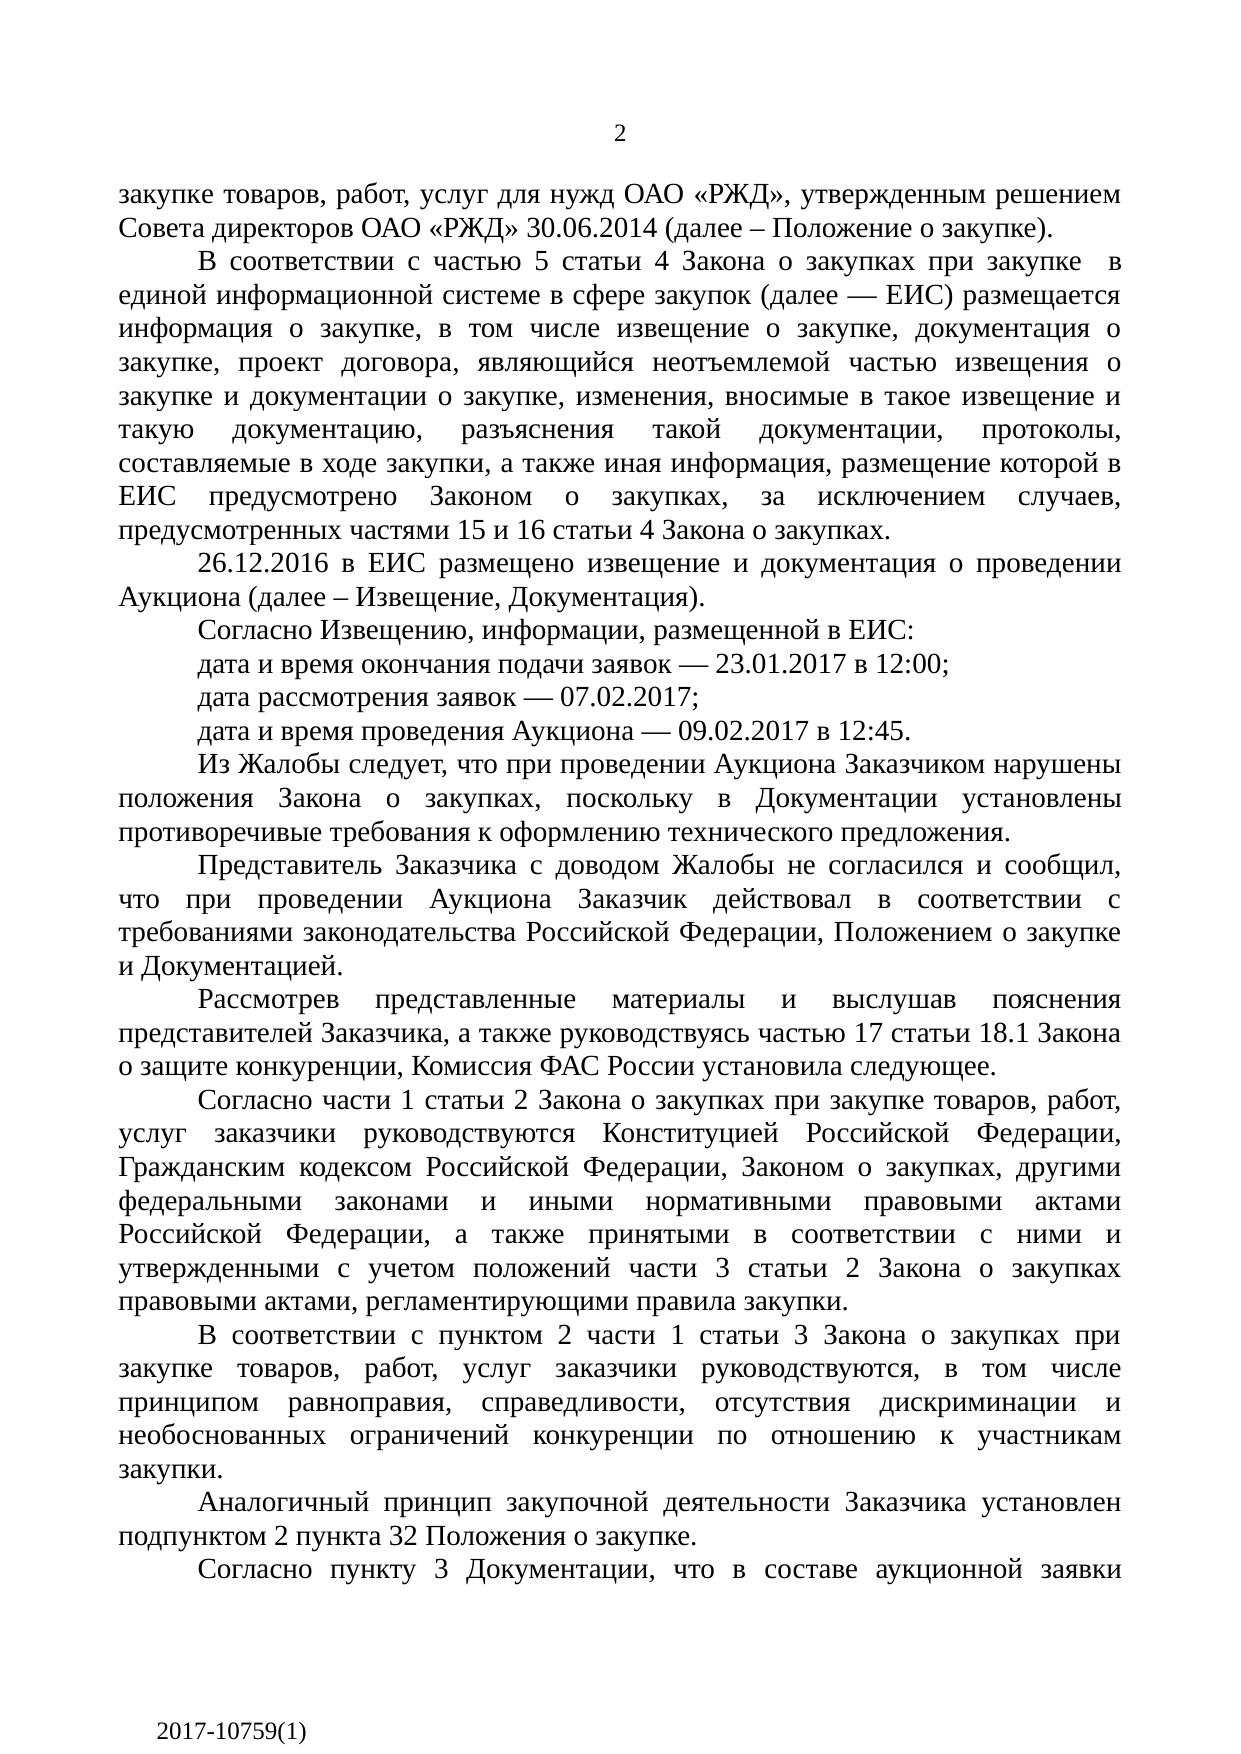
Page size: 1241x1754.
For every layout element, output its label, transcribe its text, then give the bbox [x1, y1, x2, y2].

text 26.12.2016 в ЕИС размещено извещение и документация о проведении Аукциона (далее – Извещение, Документация). [118, 545, 1122, 612]
text закупке товаров, работ, услуг для нужд ОАО «РЖД», утвержденным решением Совета директоров ОАО «РЖД» 30.06.2014 (далее – Положение о закупке). [118, 176, 1122, 243]
text Из Жалобы следует, что при проведении Аукциона Заказчиком нарушены положения Закона о закупках, поскольку в Документации установлены противоречивые требования к оформлению технического предложения. [118, 747, 1122, 847]
text Согласно части 1 статьи 2 Закона о закупках при закупке товаров, работ, услуг заказчики руководствуются Конституцией Российской Федерации, Гражданским кодексом Российской Федерации, Законом о закупках, другими федеральными законами и иными нормативными правовыми актами Российской Федерации, а также принятыми в соответствии с ними и утвержденными с учетом положений части 3 статьи 2 Закона о закупках правовыми актами, регламентирующими правила закупки. [118, 1082, 1122, 1317]
text Согласно пункту 3 Документации, что в составе аукционной заявки [118, 1552, 1122, 1585]
text дата и время окончания подачи заявок — 23.01.2017 в 12:00; [118, 646, 1122, 679]
text Согласно Извещению, информации, размещенной в ЕИС: [118, 612, 1122, 646]
text Представитель Заказчика с доводом Жалобы не согласился и сообщил, что при проведении Аукциона Заказчик действовал в соответствии с требованиями законодательства Российской Федерации, Положением о закупке и Документацией. [118, 847, 1122, 981]
text Рассмотрев представленные материалы и выслушав пояснения представителей Заказчика, а также руководствуясь частью 17 статьи 18.1 Закона о защите конкуренции, Комиссия ФАС России установила следующее. [118, 981, 1122, 1082]
text Аналогичный принцип закупочной деятельности Заказчика установлен подпунктом 2 пункта 32 Положения о закупке. [118, 1484, 1122, 1552]
text дата и время проведения Аукциона — 09.02.2017 в 12:45. [118, 713, 1122, 747]
text дата рассмотрения заявок — 07.02.2017; [118, 679, 1122, 713]
text В соответствии с частью 5 статьи 4 Закона о закупках при закупке в единой информационной системе в сфере закупок (далее — ЕИС) размещается информация о закупке, в том числе извещение о закупке, документация о закупке, проект договора, являющийся неотъемлемой частью извещения о закупке и документации о закупке, изменения, вносимые в такое извещение и такую документацию, разъяснения такой документации, протоколы, составляемые в ходе закупки, а также иная информация, размещение которой в ЕИС предусмотрено Законом о закупках, за исключением случаев, предусмотренных частями 15 и 16 статьи 4 Закона о закупках. [118, 243, 1122, 545]
text В соответствии с пунктом 2 части 1 статьи 3 Закона о закупках при закупке товаров, работ, услуг заказчики руководствуются, в том числе принципом равноправия, справедливости, отсутствия дискриминации и необоснованных ограничений конкуренции по отношению к участникам закупки. [118, 1317, 1122, 1484]
